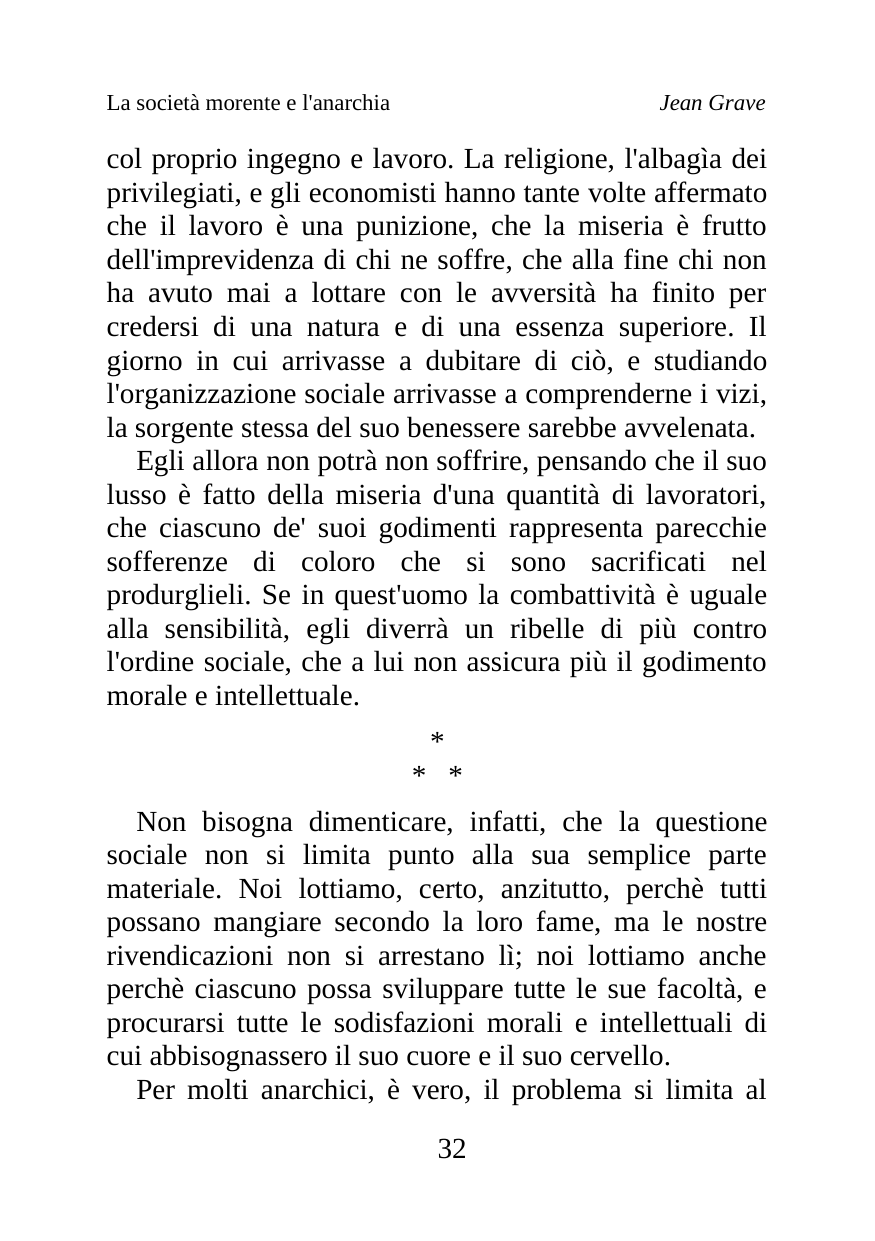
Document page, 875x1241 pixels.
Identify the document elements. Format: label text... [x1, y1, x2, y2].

text * * * [106, 724, 768, 791]
text Non bisogna dimenticare, infatti, che la questione sociale non si limita punto alla sua semplice parte materiale. Noi lottiamo, certo, anzitutto, perchè tutti possano mangiare secondo la loro fame, ma le nostre rivendicazioni non si arrestano lì; noi lottiamo anche perchè ciascuno possa sviluppare tutte le sue facoltà, e procurarsi tutte le sodisfazioni morali e intellettuali di cui abbisognassero il suo cuore e il suo cervello. [106, 804, 768, 1072]
text col proprio ingegno e lavoro. La religione, l'albagìa dei privilegiati, e gli economisti hanno tante volte affermato che il lavoro è una punizione, che la miseria è frutto dell'imprevidenza di chi ne soffre, che alla fine chi non ha avuto mai a lottare con le avversità ha finito per credersi di una natura e di una essenza superiore. Il giorno in cui arrivasse a dubitare di ciò, e studiando l'organizzazione sociale arrivasse a comprenderne i vizi, la sorgente stessa del suo benessere sarebbe avvelenata. [106, 141, 768, 443]
text Per molti anarchici, è vero, il problema si limita al [106, 1072, 768, 1106]
text Egli allora non potrà non soffrire, pensando che il suo lusso è fatto della miseria d'una quantità di lavoratori, che ciascuno de' suoi godimenti rappresenta parecchie sofferenze di coloro che si sono sacrificati nel produrglieli. Se in quest'uomo la combattività è uguale alla sensibilità, egli diverrà un ribelle di più contro l'ordine sociale, che a lui non assicura più il godimento morale e intellettuale. [106, 443, 768, 712]
